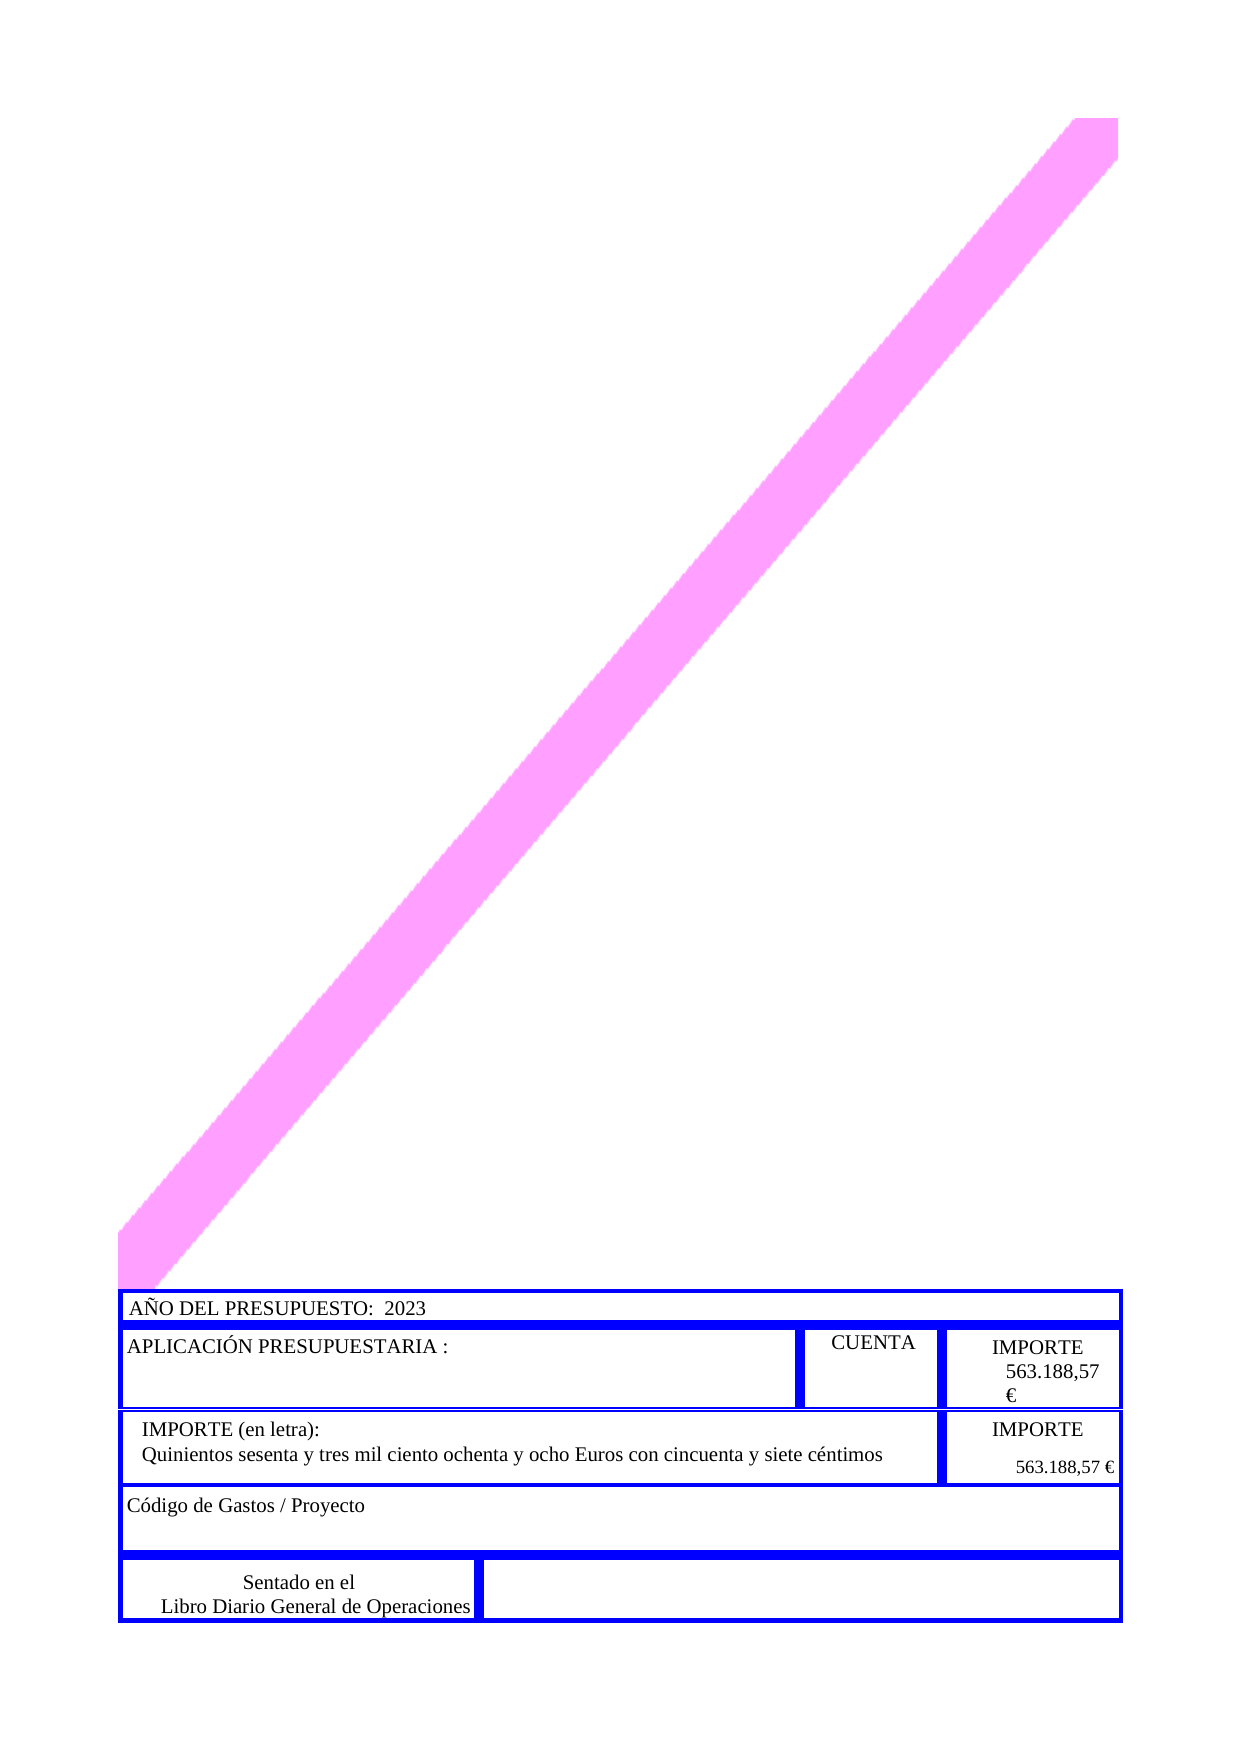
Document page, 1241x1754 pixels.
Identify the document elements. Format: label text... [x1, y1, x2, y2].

table_cell IMPORTE 563.188,57 € [947, 1330, 1119, 1407]
table_cell IMPORTE 563.188,57 € [947, 1412, 1119, 1483]
table_cell Código de Gastos / Proyecto [123, 1487, 1119, 1550]
table_cell [484, 1560, 1119, 1618]
table_cell IMPORTE (en letra): Quinientos sesenta y tres mil ciento ochenta y ocho Euros con cincuenta y siete céntimos [123, 1412, 937, 1483]
table_header AÑO DEL PRESUPUESTO: 2023 [123, 1293, 1119, 1320]
table_cell Sentado en el Libro Diario General de Operaciones [123, 1560, 474, 1618]
table_cell APLICACIÓN PRESUPUESTARIA : [123, 1330, 795, 1407]
table_cell CUENTA [805, 1330, 937, 1407]
